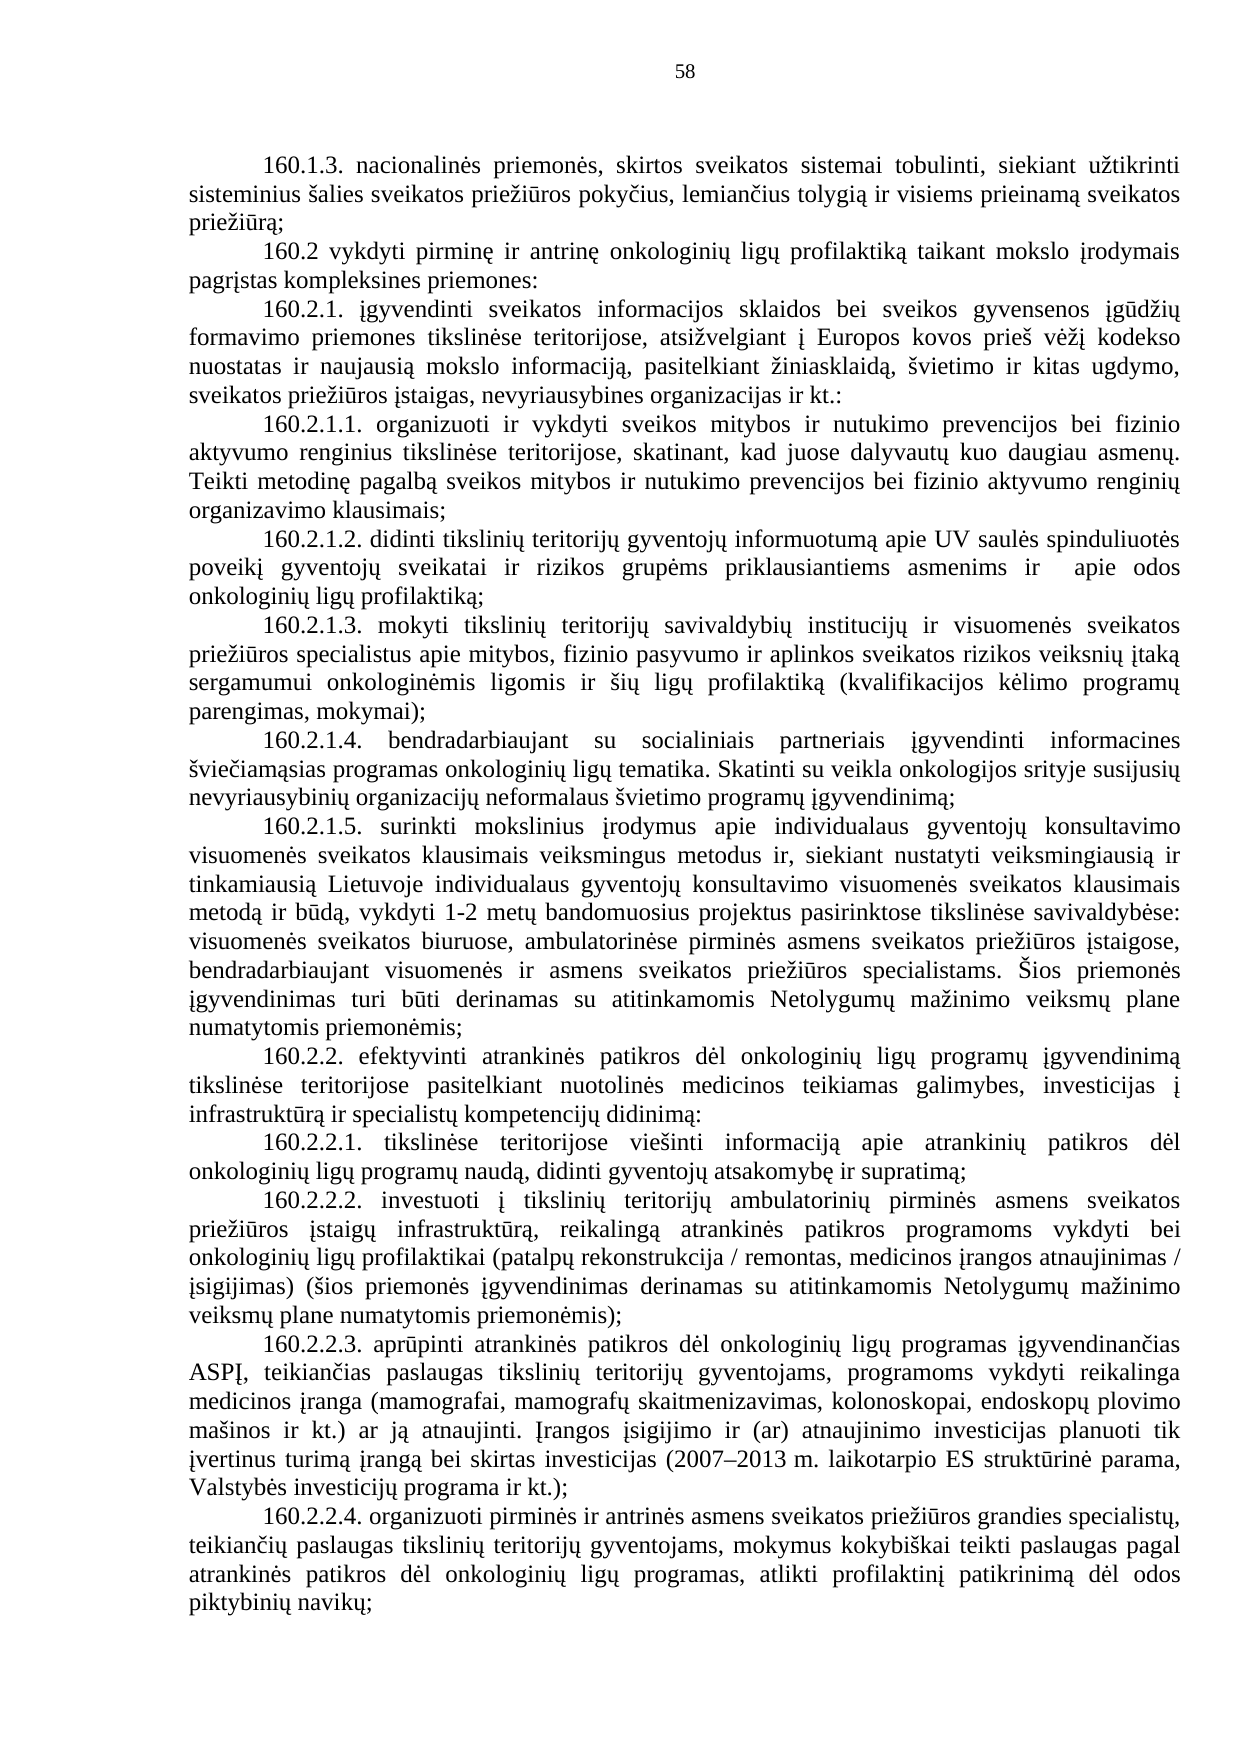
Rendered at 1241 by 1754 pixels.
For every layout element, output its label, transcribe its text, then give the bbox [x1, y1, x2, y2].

text 160.2.1.5. surinkti mokslinius įrodymus apie individualaus gyventojų konsultavimo visuomenės sveikatos klausimais veiksmingus metodus ir, siekiant nustatyti veiksmingiausią ir tinkamiausią Lietuvoje individualaus gyventojų konsultavimo visuomenės sveikatos klausimais metodą ir būdą, vykdyti 1-2 metų bandomuosius projektus pasirinktose tikslinėse savivaldybėse: visuomenės sveikatos biuruose, ambulatorinėse pirminės asmens sveikatos priežiūros įstaigose, bendradarbiaujant visuomenės ir asmens sveikatos priežiūros specialistams. Šios priemonės įgyvendinimas turi būti derinamas su atitinkamomis Netolygumų mažinimo veiksmų plane numatytomis priemonėmis; [188, 811, 1181, 1041]
text 160.2.1.2. didinti tikslinių teritorijų gyventojų informuotumą apie UV saulės spinduliuotės poveikį gyventojų sveikatai ir rizikos grupėms priklausiantiems asmenims ir apie odos onkologinių ligų profilaktiką; [188, 524, 1181, 610]
text 160.2.2.3. aprūpinti atrankinės patikros dėl onkologinių ligų programas įgyvendinančias ASPĮ, teikiančias paslaugas tikslinių teritorijų gyventojams, programoms vykdyti reikalinga medicinos įranga (mamografai, mamografų skaitmenizavimas, kolonoskopai, endoskopų plovimo mašinos ir kt.) ar ją atnaujinti. Įrangos įsigijimo ir (ar) atnaujinimo investicijas planuoti tik įvertinus turimą įrangą bei skirtas investicijas (2007–2013 m. laikotarpio ES struktūrinė parama, Valstybės investicijų programa ir kt.); [188, 1329, 1181, 1501]
text 160.2.2.4. organizuoti pirminės ir antrinės asmens sveikatos priežiūros grandies specialistų, teikiančių paslaugas tikslinių teritorijų gyventojams, mokymus kokybiškai teikti paslaugas pagal atrankinės patikros dėl onkologinių ligų programas, atlikti profilaktinį patikrinimą dėl odos piktybinių navikų; [188, 1501, 1181, 1616]
text 160.1.3. nacionalinės priemonės, skirtos sveikatos sistemai tobulinti, siekiant užtikrinti sisteminius šalies sveikatos priežiūros pokyčius, lemiančius tolygią ir visiems prieinamą sveikatos priežiūrą; [188, 150, 1181, 236]
text 160.2.2. efektyvinti atrankinės patikros dėl onkologinių ligų programų įgyvendinimą tikslinėse teritorijose pasitelkiant nuotolinės medicinos teikiamas galimybes, investicijas į infrastruktūrą ir specialistų kompetencijų didinimą: [188, 1041, 1181, 1127]
text 160.2 vykdyti pirminę ir antrinę onkologinių ligų profilaktiką taikant mokslo įrodymais pagrįstas kompleksines priemones: [188, 236, 1181, 294]
text 160.2.2.1. tikslinėse teritorijose viešinti informaciją apie atrankinių patikros dėl onkologinių ligų programų naudą, didinti gyventojų atsakomybę ir supratimą; [188, 1127, 1181, 1185]
text 160.2.1.1. organizuoti ir vykdyti sveikos mitybos ir nutukimo prevencijos bei fizinio aktyvumo renginius tikslinėse teritorijose, skatinant, kad juose dalyvautų kuo daugiau asmenų. Teikti metodinę pagalbą sveikos mitybos ir nutukimo prevencijos bei fizinio aktyvumo renginių organizavimo klausimais; [188, 409, 1181, 524]
text 160.2.2.2. investuoti į tikslinių teritorijų ambulatorinių pirminės asmens sveikatos priežiūros įstaigų infrastruktūrą, reikalingą atrankinės patikros programoms vykdyti bei onkologinių ligų profilaktikai (patalpų rekonstrukcija / remontas, medicinos įrangos atnaujinimas / įsigijimas) (šios priemonės įgyvendinimas derinamas su atitinkamomis Netolygumų mažinimo veiksmų plane numatytomis priemonėmis); [188, 1185, 1181, 1329]
text 160.2.1. įgyvendinti sveikatos informacijos sklaidos bei sveikos gyvensenos įgūdžių formavimo priemones tikslinėse teritorijose, atsižvelgiant į Europos kovos prieš vėžį kodekso nuostatas ir naujausią mokslo informaciją, pasitelkiant žiniasklaidą, švietimo ir kitas ugdymo, sveikatos priežiūros įstaigas, nevyriausybines organizacijas ir kt.: [188, 294, 1181, 409]
text 160.2.1.4. bendradarbiaujant su socialiniais partneriais įgyvendinti informacines šviečiamąsias programas onkologinių ligų tematika. Skatinti su veikla onkologijos srityje susijusių nevyriausybinių organizacijų neformalaus švietimo programų įgyvendinimą; [188, 725, 1181, 811]
text 160.2.1.3. mokyti tikslinių teritorijų savivaldybių institucijų ir visuomenės sveikatos priežiūros specialistus apie mitybos, fizinio pasyvumo ir aplinkos sveikatos rizikos veiksnių įtaką sergamumui onkologinėmis ligomis ir šių ligų profilaktiką (kvalifikacijos kėlimo programų parengimas, mokymai); [188, 610, 1181, 725]
